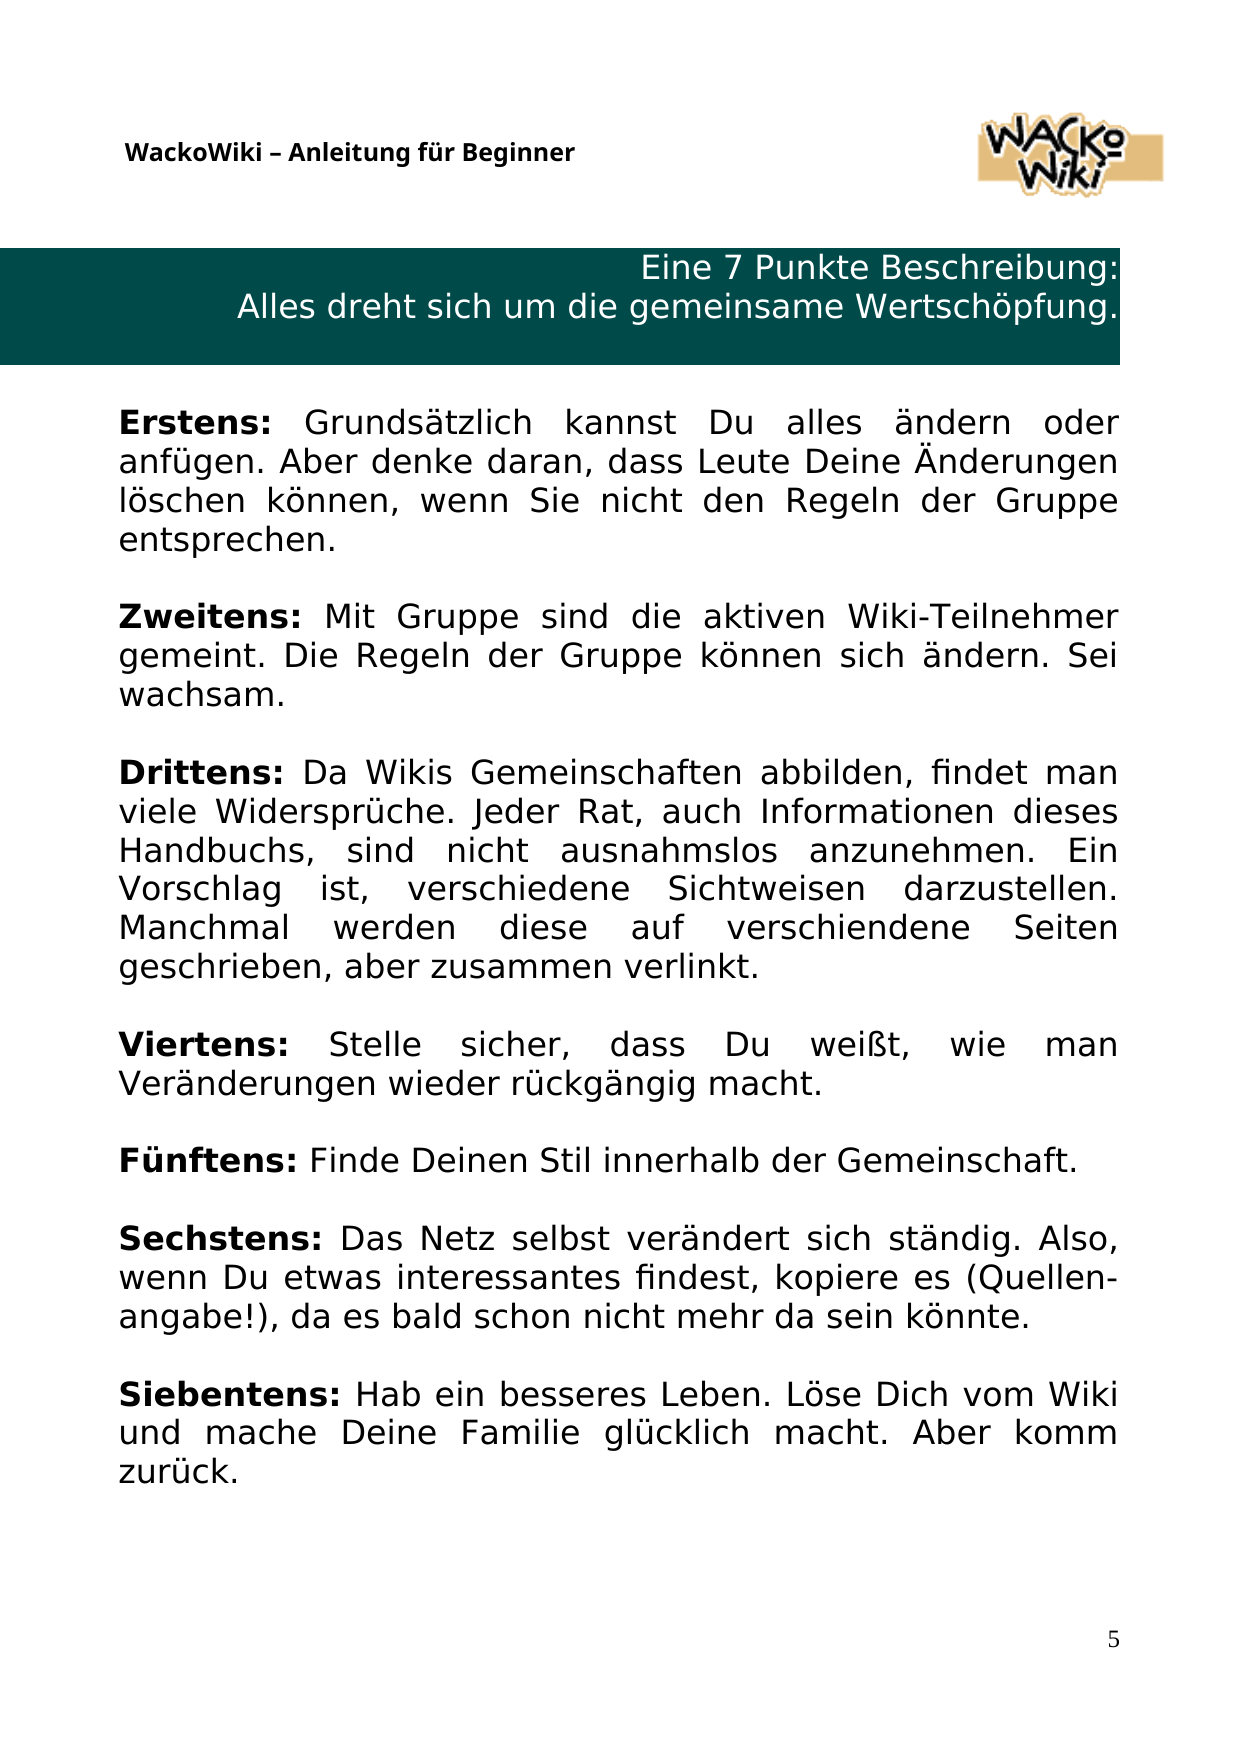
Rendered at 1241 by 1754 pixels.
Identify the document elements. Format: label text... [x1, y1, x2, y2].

text Siebentens: Hab ein besseres Leben. Löse Dich vom Wiki und mache Deine Familie glücklich macht. Aber komm zurück. [118, 1375, 1120, 1492]
text Zweitens: Mit Gruppe sind die aktiven Wiki-Teilnehmer gemeint. Die Regeln der Gruppe können sich ändern. Sei wachsam. [118, 598, 1120, 714]
text Eine 7 Punkte Beschreibung: Alles dreht sich um die gemeinsame Wertschöpfung. [0, 248, 1120, 326]
picture [976, 111, 1168, 200]
text Fünftens: Finde Deinen Stil innerhalb der Gemeinschaft. [118, 1142, 1120, 1181]
text Sechstens: Das Netz selbst verändert sich ständig. Also, wenn Du etwas interessantes findest, kopiere es (Quellen-angabe!), da es bald schon nicht mehr da sein könnte. [118, 1219, 1120, 1336]
text Erstens: Grundsätzlich kannst Du alles ändern oder anfügen. Aber denke daran, dass Leute Deine Änderungen löschen können, wenn Sie nicht den Regeln der Gruppe entsprechen. [118, 404, 1120, 559]
text Viertens: Stelle sicher, dass Du weißt, wie man Veränderungen wieder rückgängig macht. [118, 1025, 1120, 1103]
text Drittens: Da Wikis Gemeinschaften abbilden, findet man viele Widersprüche. Jeder Rat, auch Informationen dieses Handbuchs, sind nicht ausnahmslos anzunehmen. Ein Vorschlag ist, verschiedene Sichtweisen darzustellen. Manchmal werden diese auf verschiendene Seiten geschrieben, aber zusammen verlinkt. [118, 753, 1120, 986]
